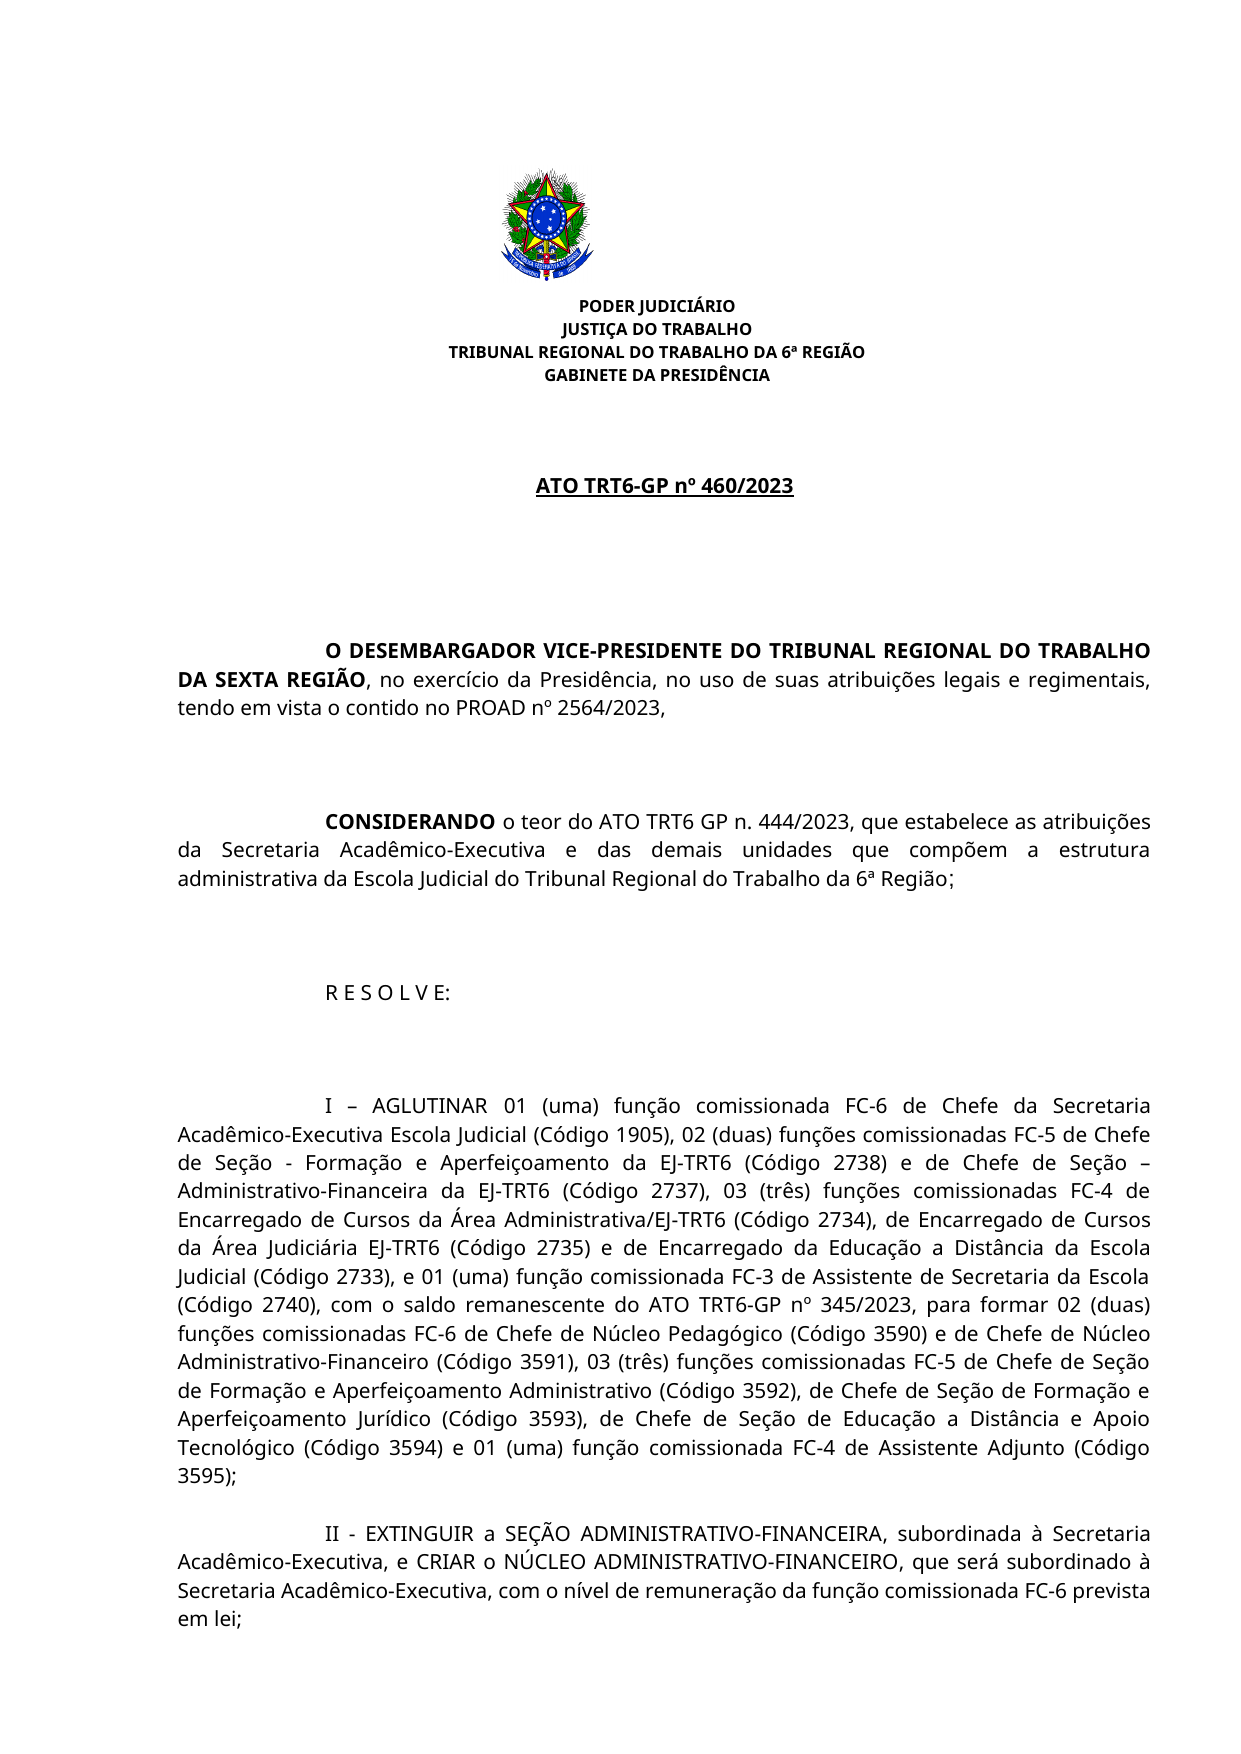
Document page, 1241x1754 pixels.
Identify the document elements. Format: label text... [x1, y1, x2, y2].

text TRIBUNAL REGIONAL DO TRABALHO DA 6ª REGIÃO [177, 341, 1137, 363]
text JUSTIÇA DO TRABALHO [177, 318, 1137, 341]
text CONSIDERANDO o teor do ATO TRT6 GP n. 444/2023, que estabelece as atribuições da Secretaria Acadêmico-Executiva e das demais unidades que compõem a estrutura administrativa da Escola Judicial do Tribunal Regional do Trabalho da 6ª Região; [177, 807, 1152, 892]
text R E S O L V E: [177, 978, 1152, 1006]
text ATO TRT6-GP nº 460/2023 [177, 471, 1152, 500]
picture [496, 165, 596, 283]
text O DESEMBARGADOR VICE-PRESIDENTE DO TRIBUNAL REGIONAL DO TRABALHO DA SEXTA REGIÃO, no exercício da Presidência, no uso de suas atribuições legais e regimentais, tendo em vista o contido no PROAD nº 2564/2023, [177, 636, 1152, 722]
text PODER JUDICIÁRIO [177, 295, 1137, 318]
text I – AGLUTINAR 01 (uma) função comissionada FC-6 de Chefe da Secretaria Acadêmico-Executiva Escola Judicial (Código 1905), 02 (duas) funções comissionadas FC-5 de Chefe de Seção - Formação e Aperfeiçoamento da EJ-TRT6 (Código 2738) e de Chefe de Seção – Administrativo-Financeira da EJ-TRT6 (Código 2737), 03 (três) funções comissionadas FC-4 de Encarregado de Cursos da Área Administrativa/EJ-TRT6 (Código 2734), de Encarregado de Cursos da Área Judiciária EJ-TRT6 (Código 2735) e de Encarregado da Educação a Distância da Escola Judicial (Código 2733), e 01 (uma) função comissionada FC-3 de Assistente de Secretaria da Escola (Código 2740), com o saldo remanescente do ATO TRT6-GP nº 345/2023, para formar 02 (duas) funções comissionadas FC-6 de Chefe de Núcleo Pedagógico (Código 3590) e de Chefe de Núcleo Administrativo-Financeiro (Código 3591), 03 (três) funções comissionadas FC-5 de Chefe de Seção de Formação e Aperfeiçoamento Administrativo (Código 3592), de Chefe de Seção de Formação e Aperfeiçoamento Jurídico (Código 3593), de Chefe de Seção de Educação a Distância e Apoio Tecnológico (Código 3594) e 01 (uma) função comissionada FC-4 de Assistente Adjunto (Código 3595); [177, 1091, 1152, 1489]
text GABINETE DA PRESIDÊNCIA [177, 363, 1137, 386]
text II - EXTINGUIR a SEÇÃO ADMINISTRATIVO-FINANCEIRA, subordinada à Secretaria Acadêmico-Executiva, e CRIAR o NÚCLEO ADMINISTRATIVO-FINANCEIRO, que será subordinado à Secretaria Acadêmico-Executiva, com o nível de remuneração da função comissionada FC-6 prevista em lei; [177, 1519, 1152, 1633]
